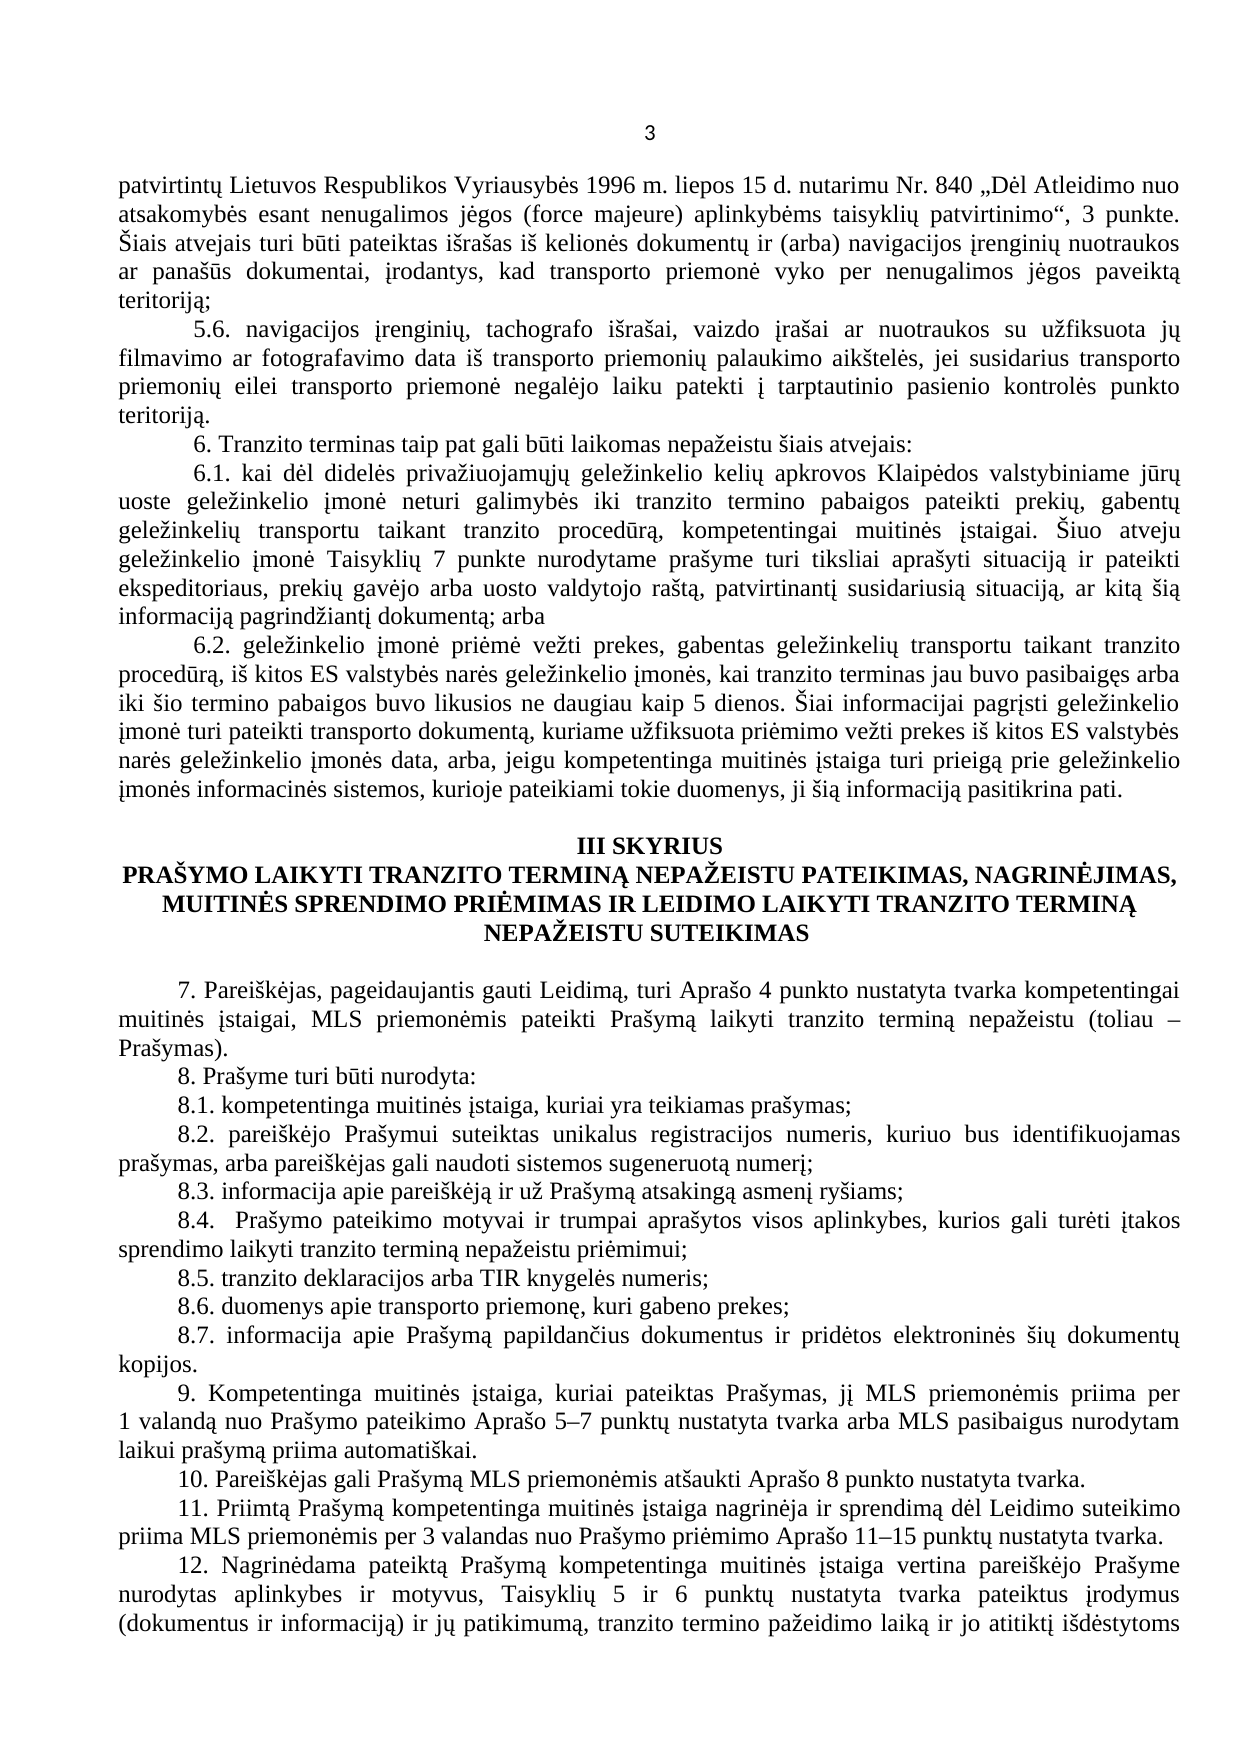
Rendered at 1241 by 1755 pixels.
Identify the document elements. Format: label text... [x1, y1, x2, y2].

text 6. Tranzito terminas taip pat gali būti laikomas nepažeistu šiais atvejais: [118, 429, 1181, 458]
text 9. Kompetentinga muitinės įstaiga, kuriai pateiktas Prašymas, jį MLS priemonėmis priima per 1 valandą nuo Prašymo pateikimo Aprašo 5–7 punktų nustatyta tvarka arba MLS pasibaigus nurodytam laikui prašymą priima automatiškai. [118, 1378, 1181, 1464]
text 8. Prašyme turi būti nurodyta: [118, 1061, 1181, 1090]
text PRAŠYMO LAIKYTI TRANZITO TERMINĄ NEPAŽEISTU PATEIKIMAS, NAGRINĖJIMAS, MUITINĖS SPRENDIMO PRIĖMIMAS IR LEIDIMO LAIKYTI TRANZITO TERMINĄ NEPAŽEISTU SUTEIKIMAS [118, 860, 1181, 946]
text 8.6. duomenys apie transporto priemonę, kuri gabeno prekes; [118, 1291, 1181, 1320]
text 8.1. kompetentinga muitinės įstaiga, kuriai yra teikiamas prašymas; [118, 1090, 1181, 1119]
text 8.5. tranzito deklaracijos arba TIR knygelės numeris; [118, 1263, 1181, 1291]
text 8.2. pareiškėjo Prašymui suteiktas unikalus registracijos numeris, kuriuo bus identifikuojamas prašymas, arba pareiškėjas gali naudoti sistemos sugeneruotą numerį; [118, 1119, 1181, 1176]
text 8.4. Prašymo pateikimo motyvai ir trumpai aprašytos visos aplinkybes, kurios gali turėti įtakos sprendimo laikyti tranzito terminą nepažeistu priėmimui; [118, 1205, 1181, 1263]
text 12. Nagrinėdama pateiktą Prašymą kompetentinga muitinės įstaiga vertina pareiškėjo Prašyme nurodytas aplinkybes ir motyvus, Taisyklių 5 ir 6 punktų nustatyta tvarka pateiktus įrodymus (dokumentus ir informaciją) ir jų patikimumą, tranzito termino pažeidimo laiką ir jo atitiktį išdėstytoms [118, 1550, 1181, 1636]
text 5.6. navigacijos įrenginių, tachografo išrašai, vaizdo įrašai ar nuotraukos su užfiksuota jų filmavimo ar fotografavimo data iš transporto priemonių palaukimo aikštelės, jei susidarius transporto priemonių eilei transporto priemonė negalėjo laiku patekti į tarptautinio pasienio kontrolės punkto teritoriją. [118, 314, 1181, 429]
text 10. Pareiškėjas gali Prašymą MLS priemonėmis atšaukti Aprašo 8 punkto nustatyta tvarka. [118, 1464, 1181, 1493]
text 6.2. geležinkelio įmonė priėmė vežti prekes, gabentas geležinkelių transportu taikant tranzito procedūrą, iš kitos ES valstybės narės geležinkelio įmonės, kai tranzito terminas jau buvo pasibaigęs arba iki šio termino pabaigos buvo likusios ne daugiau kaip 5 dienos. Šiai informacijai pagrįsti geležinkelio įmonė turi pateikti transporto dokumentą, kuriame užfiksuota priėmimo vežti prekes iš kitos ES valstybės narės geležinkelio įmonės data, arba, jeigu kompetentinga muitinės įstaiga turi prieigą prie geležinkelio įmonės informacinės sistemos, kurioje pateikiami tokie duomenys, ji šią informaciją pasitikrina pati. [118, 630, 1181, 803]
text 11. Priimtą Prašymą kompetentinga muitinės įstaiga nagrinėja ir sprendimą dėl Leidimo suteikimo priima MLS priemonėmis per 3 valandas nuo Prašymo priėmimo Aprašo 11–15 punktų nustatyta tvarka. [118, 1493, 1181, 1550]
text III SKYRIUS [118, 831, 1181, 860]
text patvirtintų Lietuvos Respublikos Vyriausybės 1996 m. liepos 15 d. nutarimu Nr. 840 „Dėl Atleidimo nuo atsakomybės esant nenugalimos jėgos (force majeure) aplinkybėms taisyklių patvirtinimo“, 3 punkte. Šiais atvejais turi būti pateiktas išrašas iš kelionės dokumentų ir (arba) navigacijos įrenginių nuotraukos ar panašūs dokumentai, įrodantys, kad transporto priemonė vyko per nenugalimos jėgos paveiktą teritoriją; [118, 170, 1181, 314]
text 8.3. informacija apie pareiškėją ir už Prašymą atsakingą asmenį ryšiams; [118, 1176, 1181, 1205]
text 7. Pareiškėjas, pageidaujantis gauti Leidimą, turi Aprašo 4 punkto nustatyta tvarka kompetentingai muitinės įstaigai, MLS priemonėmis pateikti Prašymą laikyti tranzito terminą nepažeistu (toliau – Prašymas). [118, 975, 1181, 1061]
text 8.7. informacija apie Prašymą papildančius dokumentus ir pridėtos elektroninės šių dokumentų kopijos. [118, 1320, 1181, 1378]
text 6.1. kai dėl didelės privažiuojamųjų geležinkelio kelių apkrovos Klaipėdos valstybiniame jūrų uoste geležinkelio įmonė neturi galimybės iki tranzito termino pabaigos pateikti prekių, gabentų geležinkelių transportu taikant tranzito procedūrą, kompetentingai muitinės įstaigai. Šiuo atveju geležinkelio įmonė Taisyklių 7 punkte nurodytame prašyme turi tiksliai aprašyti situaciją ir pateikti ekspeditoriaus, prekių gavėjo arba uosto valdytojo raštą, patvirtinantį susidariusią situaciją, ar kitą šią informaciją pagrindžiantį dokumentą; arba [118, 458, 1181, 630]
